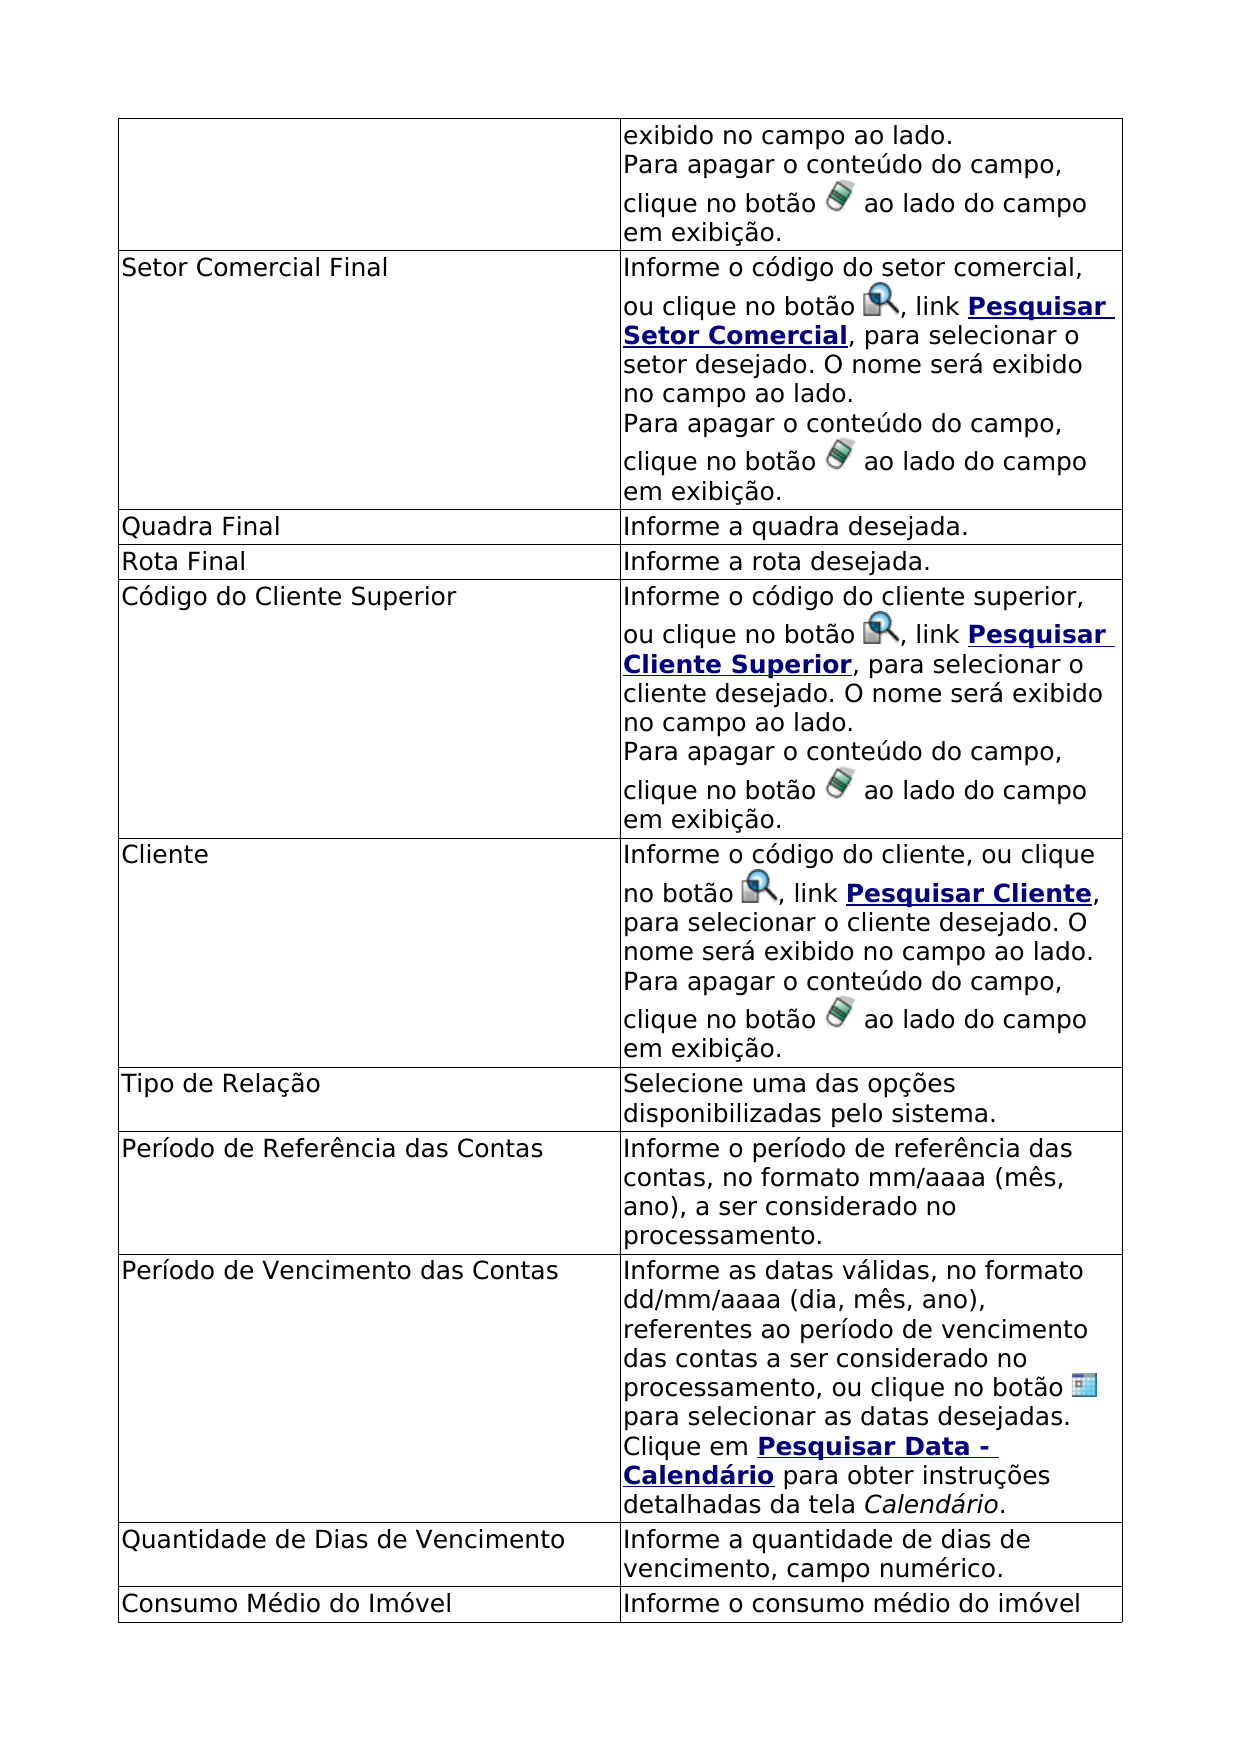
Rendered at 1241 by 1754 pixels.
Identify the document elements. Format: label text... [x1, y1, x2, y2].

table_cell Setor Comercial Final [119, 251, 620, 509]
table_cell Informe o código do cliente, ou clique no botão , link Pesquisar Cliente, para selecionar o cliente desejado. O nome será exibido no campo ao lado. Para apagar o conteúdo do campo, clique no botão ao lado do campo em exibição. [621, 839, 1122, 1067]
table_cell Informe a rota desejada. [621, 545, 1122, 579]
table_cell Código do Cliente Superior [119, 580, 620, 837]
table_cell Informe a quadra desejada. [621, 510, 1122, 544]
table_cell Informe o código do setor comercial, ou clique no botão , link Pesquisar Setor Comercial, para selecionar o setor desejado. O nome será exibido no campo ao lado. Para apagar o conteúdo do campo, clique no botão ao lado do campo em exibição. [621, 251, 1122, 509]
table_cell Informe as datas válidas, no formato dd/mm/aaaa (dia, mês, ano), referentes ao período de vencimento das contas a ser considerado no processamento, ou clique no botão para selecionar as datas desejadas. Clique em Pesquisar Data - Calendário para obter instruções detalhadas da tela Calendário. [621, 1255, 1122, 1522]
picture [863, 611, 900, 644]
table_cell Tipo de Relação [119, 1068, 620, 1131]
table_cell Quadra Final [119, 510, 620, 544]
table_cell Rota Final [119, 545, 620, 579]
table_cell Consumo Médio do Imóvel [119, 1587, 620, 1622]
table_cell Período de Referência das Contas [119, 1132, 620, 1253]
picture [1071, 1373, 1097, 1397]
picture [863, 282, 900, 316]
table_cell [119, 119, 620, 250]
picture [824, 766, 856, 800]
table_cell exibido no campo ao lado. Para apagar o conteúdo do campo, clique no botão ao lado do campo em exibição. [621, 119, 1122, 250]
picture [824, 437, 856, 471]
table_cell Informe o período de referência das contas, no formato mm/aaaa (mês, ano), a ser considerado no processamento. [621, 1132, 1122, 1253]
table_cell Informe o código do cliente superior, ou clique no botão , link Pesquisar Cliente Superior, para selecionar o cliente desejado. O nome será exibido no campo ao lado. Para apagar o conteúdo do campo, clique no botão ao lado do campo em exibição. [621, 580, 1122, 837]
table_cell Informe a quantidade de dias de vencimento, campo numérico. [621, 1523, 1122, 1586]
table_cell Cliente [119, 839, 620, 1067]
picture [824, 179, 856, 213]
table_cell Período de Vencimento das Contas [119, 1255, 620, 1522]
picture [741, 869, 778, 903]
picture [824, 995, 856, 1029]
table_cell Informe o consumo médio do imóvel [621, 1587, 1122, 1622]
table_cell Quantidade de Dias de Vencimento [119, 1523, 620, 1586]
table_cell Selecione uma das opções disponibilizadas pelo sistema. [621, 1068, 1122, 1131]
